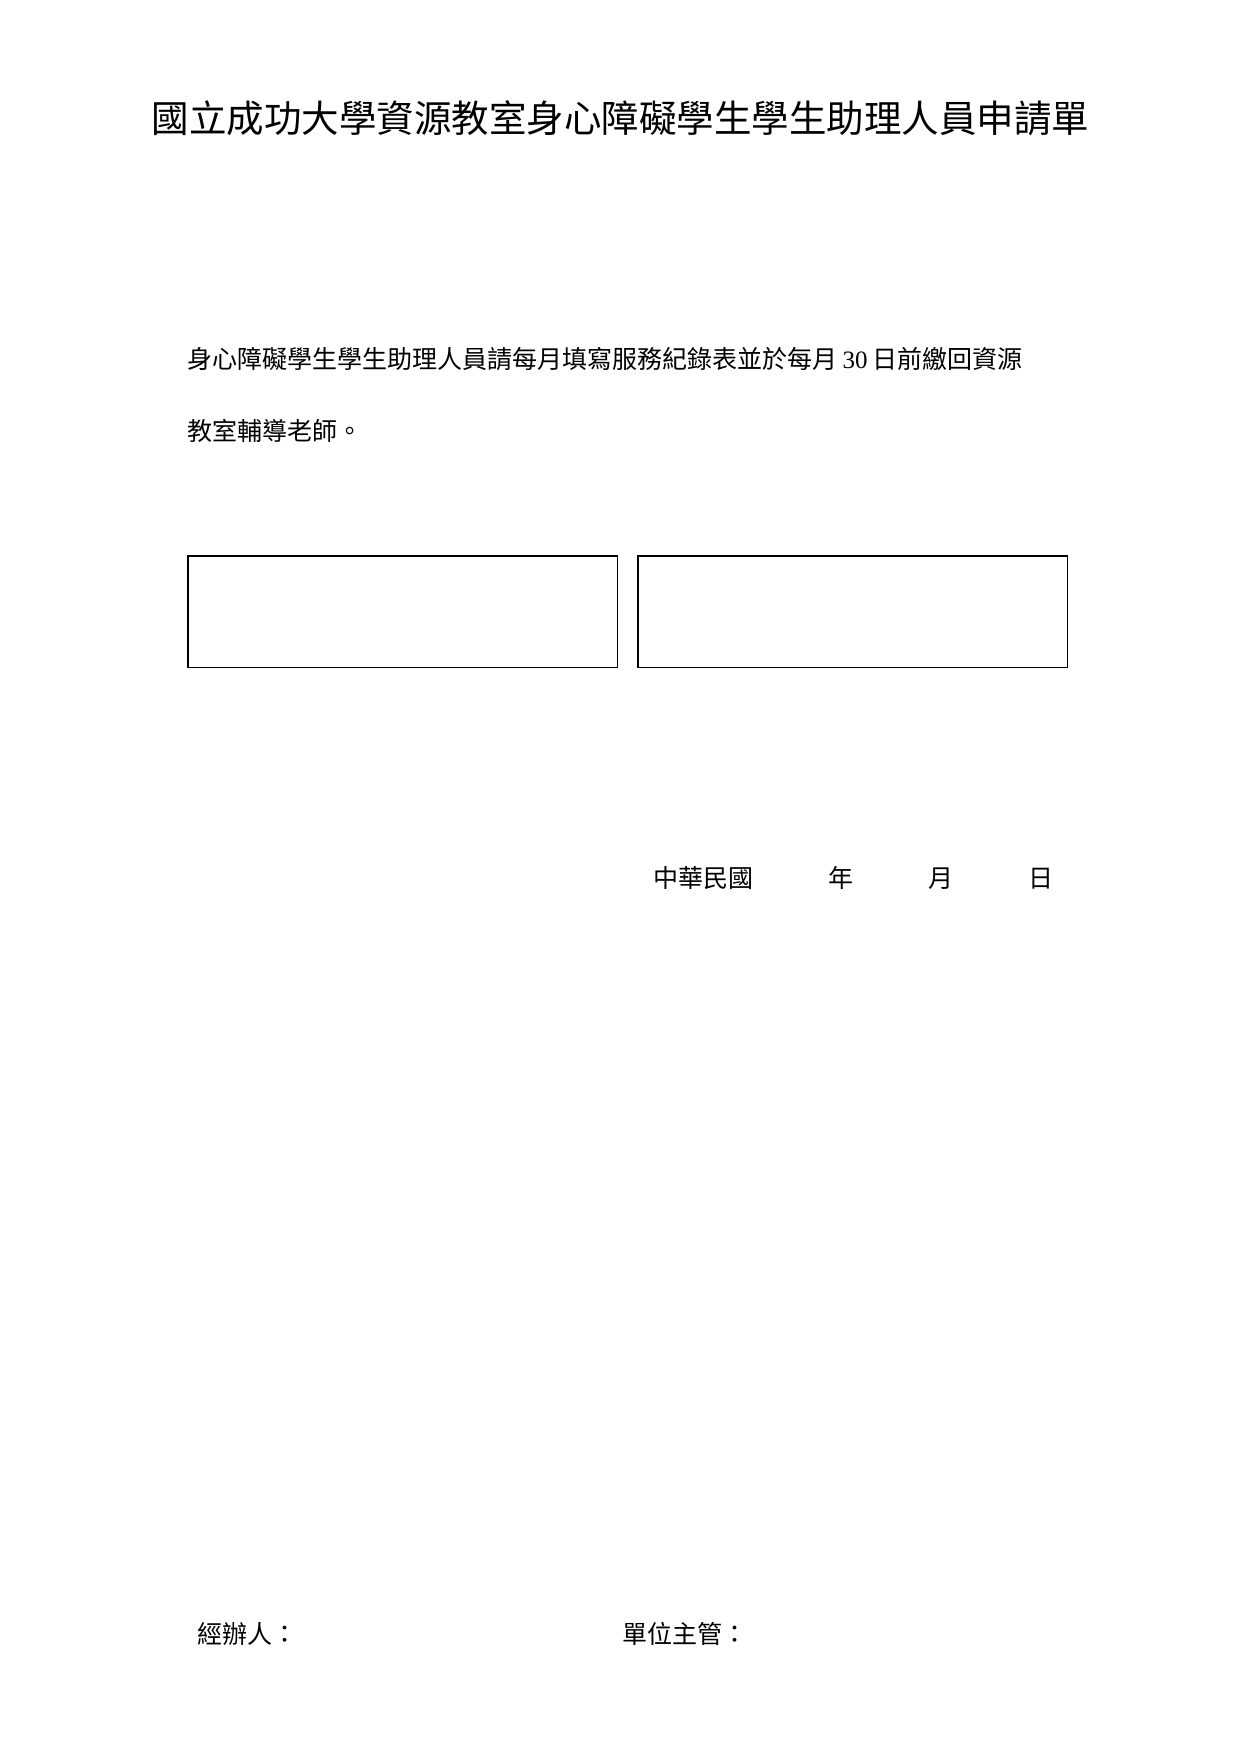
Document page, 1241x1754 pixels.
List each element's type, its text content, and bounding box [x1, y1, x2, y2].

text 中華民國 年 月 日 [187, 834, 1053, 897]
text 身心障礙學生學生助理人員請每月填寫服務紀錄表並於每月30日前繳回資源教室輔導老師。 [187, 316, 1044, 450]
